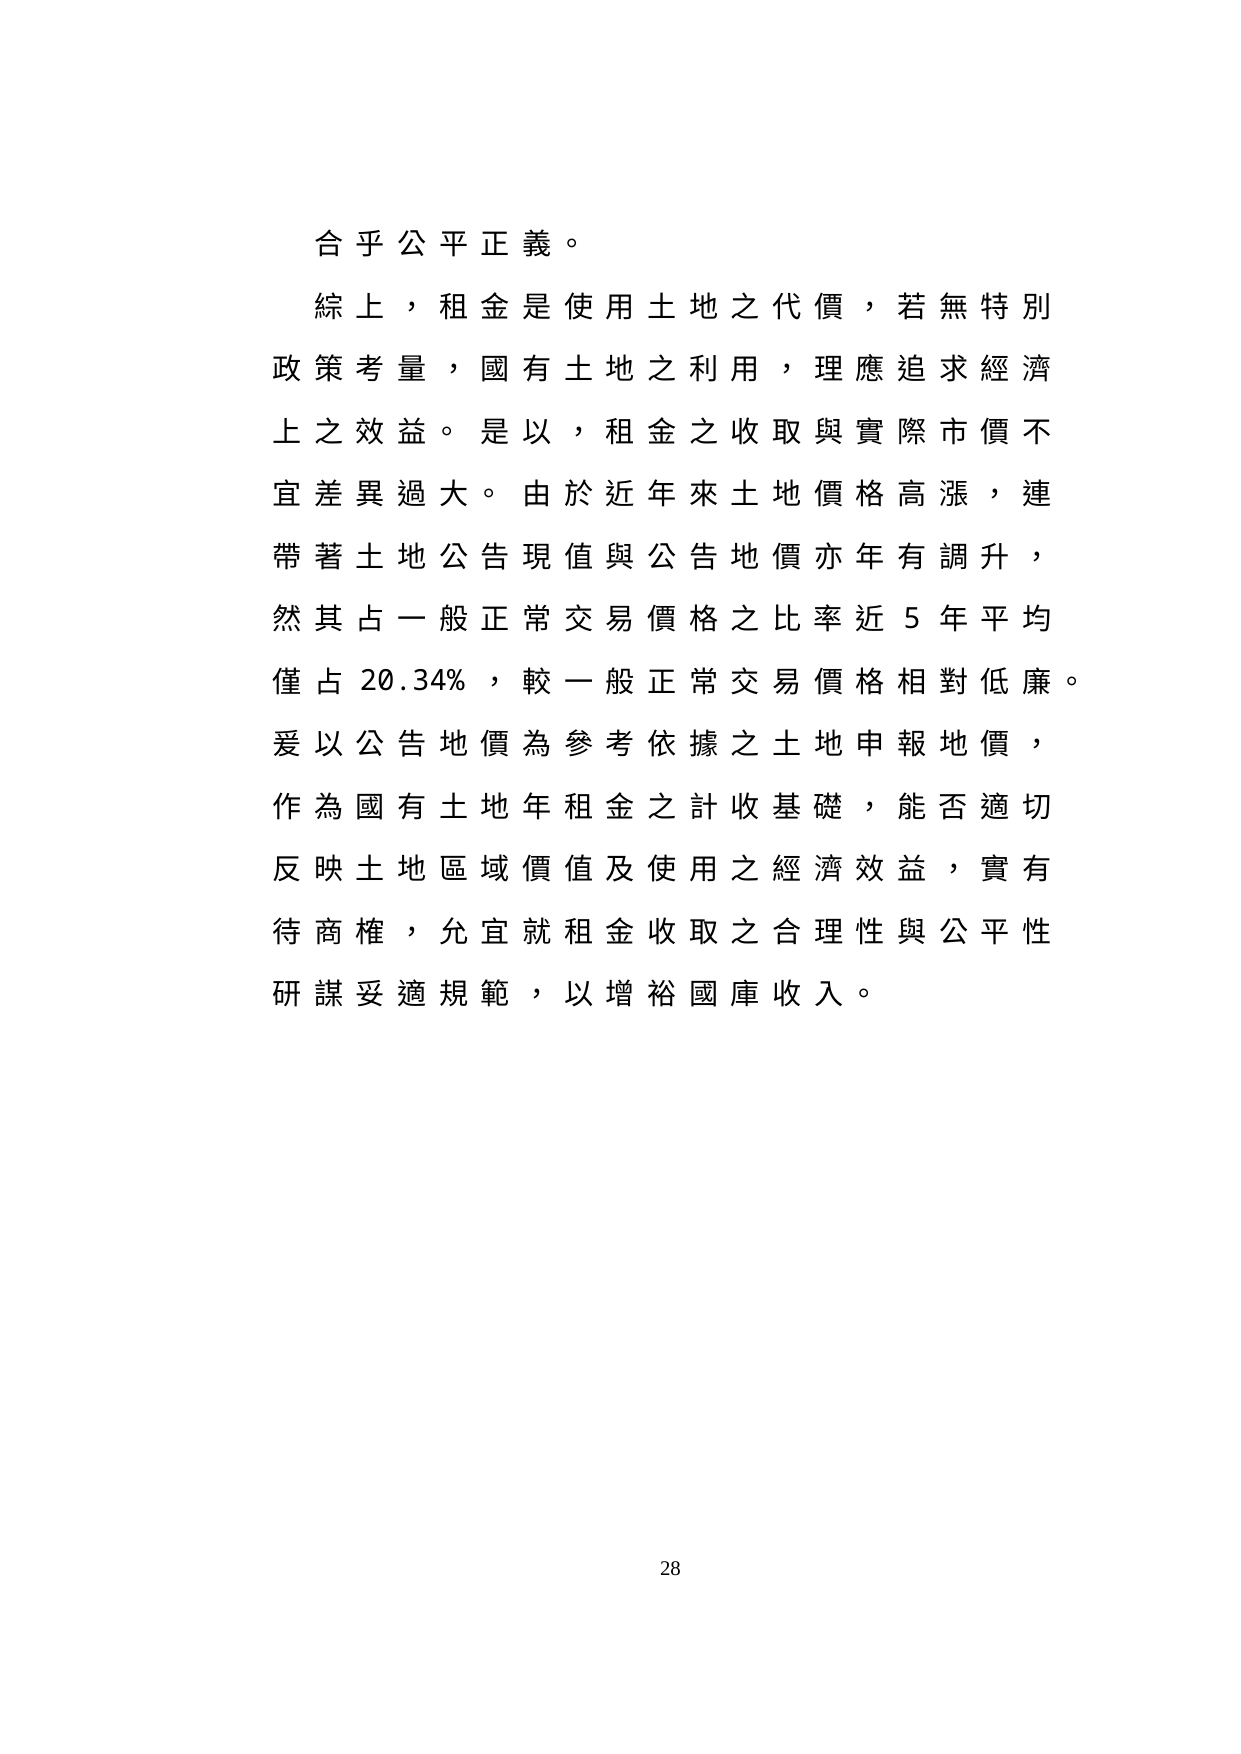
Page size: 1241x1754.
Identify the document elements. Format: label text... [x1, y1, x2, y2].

text 綜上，租金是使用土地之代價，若無特別政策考量，國有土地之利用，理應追求經濟上之效益。是以，租金之收取與實際市價不宜差異過大。由於近年來土地價格高漲，連帶著土地公告現值與公告地價亦年有調升，然其占一般正常交易價格之比率近5年平均僅占20.34%，較一般正常交易價格相對低廉。爰以公告地價為參考依據之土地申報地價，作為國有土地年租金之計收基礎，能否適切反映土地區域價值及使用之經濟效益，實有待商榷，允宜就租金收取之合理性與公平性研謀妥適規範，以增裕國庫收入。 [242, 263, 1058, 1013]
text 合乎公平正義。 [271, 200, 1058, 263]
